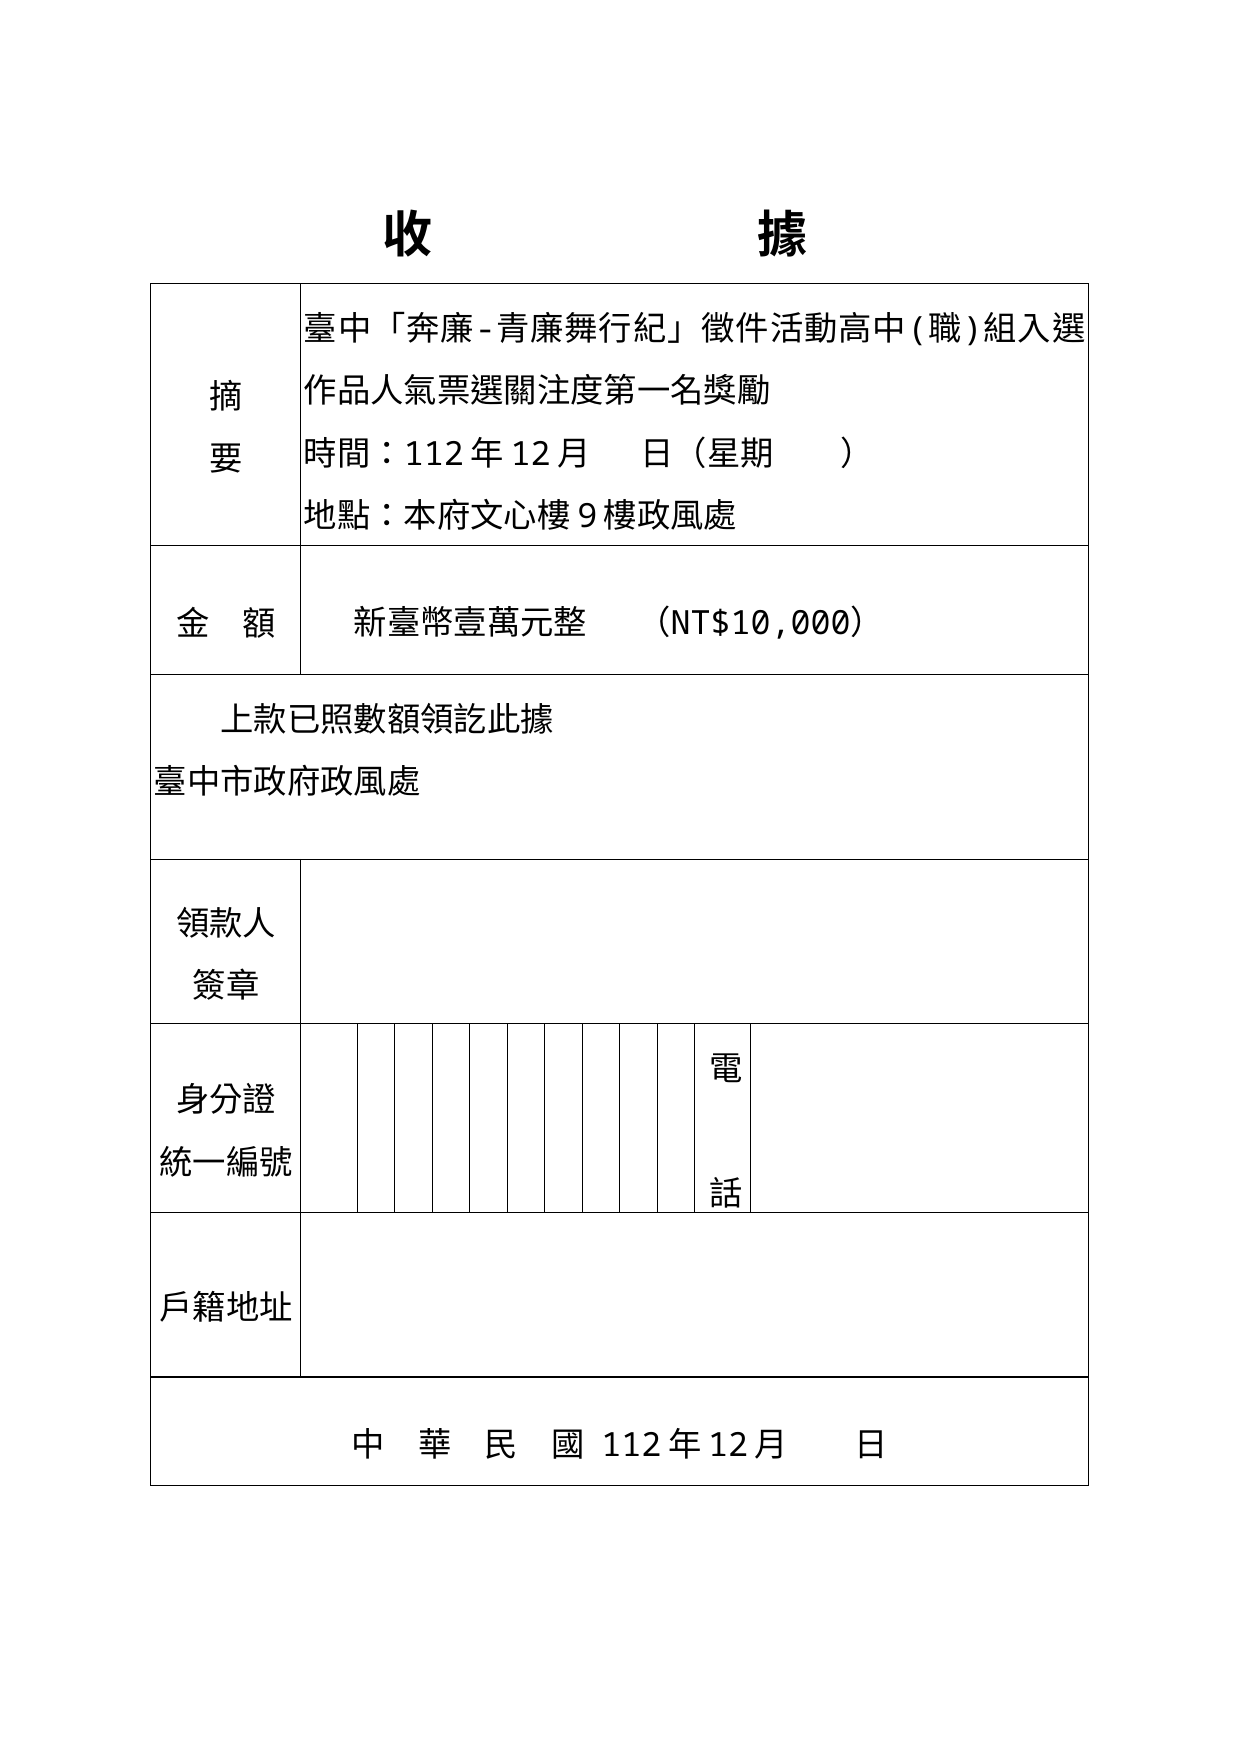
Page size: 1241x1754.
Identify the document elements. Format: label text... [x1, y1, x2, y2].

table_cell 金 額 [151, 546, 300, 674]
table_cell [583, 1024, 619, 1212]
table_cell 電 話 [695, 1024, 750, 1212]
table_cell 領款人 簽章 [151, 860, 300, 1023]
table_cell [658, 1024, 694, 1212]
text 收 據 [187, 158, 1053, 283]
table_cell [545, 1024, 582, 1212]
table_cell 身分證 統一編號 [151, 1024, 300, 1212]
table_cell 中 華 民 國 112年12月 日 [151, 1378, 1088, 1485]
table_header 臺中「奔廉-青廉舞行紀」徵件活動高中(職)組入選作品人氣票選關注度第一名獎勵 時間：112年12月 日（星期 ） 地點：本府文心樓9樓政風處 [301, 284, 1088, 545]
table_cell [395, 1024, 432, 1212]
table_cell [620, 1024, 657, 1212]
table_cell [301, 860, 1088, 1023]
table_cell [751, 1024, 1088, 1212]
table_cell [470, 1024, 507, 1212]
table_header 摘 要 [151, 284, 300, 545]
table_cell [301, 1213, 1088, 1376]
table_cell 新臺幣壹萬元整 （NT$10,000） [301, 546, 1088, 674]
table_cell 戶籍地址 [151, 1213, 300, 1376]
table_cell [358, 1024, 394, 1212]
table_cell 上款已照數額領訖此據 臺中市政府政風處 [151, 675, 1088, 859]
table_cell [508, 1024, 544, 1212]
table_cell [301, 1024, 357, 1212]
table_cell [433, 1024, 469, 1212]
